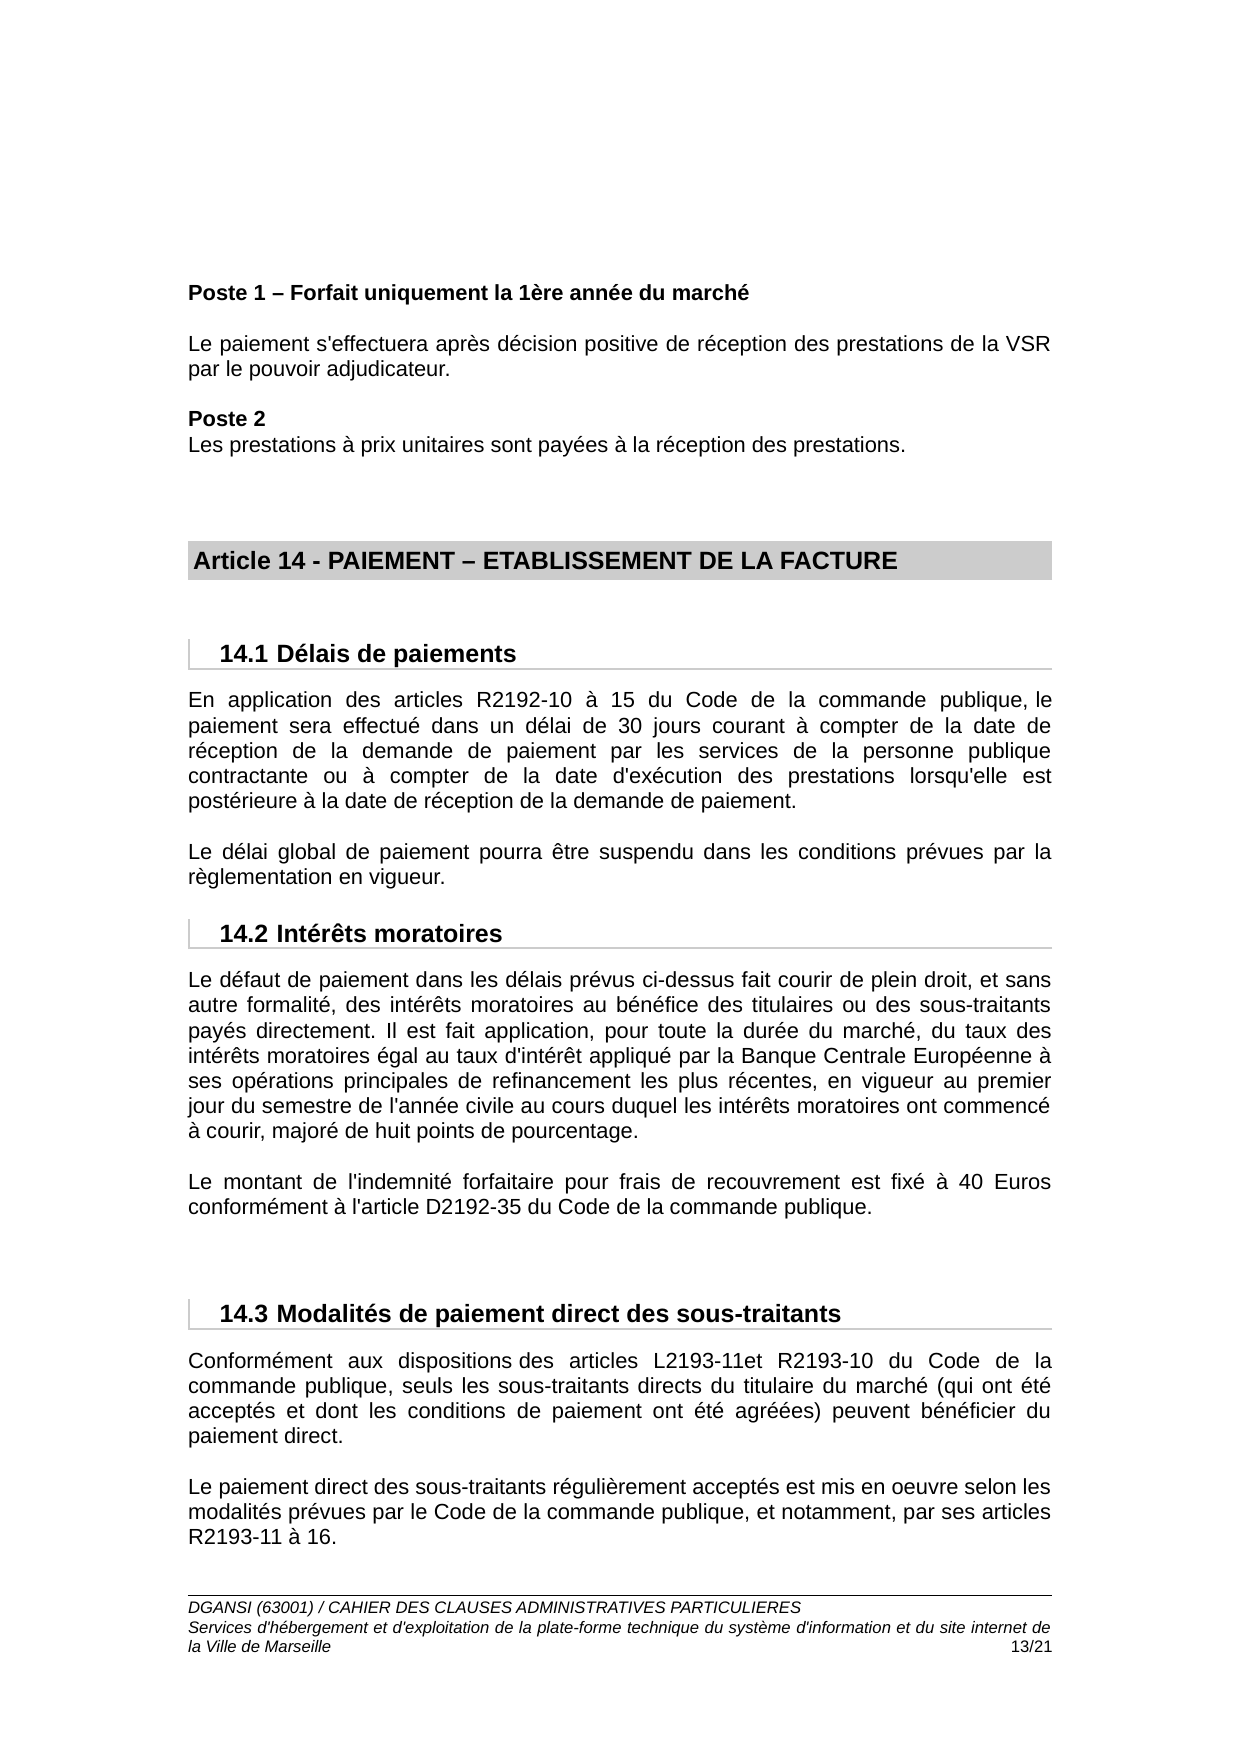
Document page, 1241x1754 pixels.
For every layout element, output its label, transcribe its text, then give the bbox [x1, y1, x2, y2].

text Le défaut de paiement dans les délais prévus ci-dessus fait courir de plein droit, et sans autre formalité, des intérêts moratoires au bénéfice des titulaires ou des sous-traitants payés directement. Il est fait application, pour toute la durée du marché, du taux des intérêts moratoires égal au taux d'intérêt appliqué par la Banque Centrale Européenne à ses opérations principales de refinancement les plus récentes, en vigueur au premier jour du semestre de l'année civile au cours duquel les intérêts moratoires ont commencé à courir, majoré de huit points de pourcentage. [188, 967, 1052, 1143]
text En application des articles R2192-10 à 15 du Code de la commande publique, le paiement sera effectué dans un délai de 30 jours courant à compter de la date de réception de la demande de paiement par les services de la personne publique contractante ou à compter de la date d'exécution des prestations lorsqu'elle est postérieure à la date de réception de la demande de paiement. [188, 687, 1052, 813]
text Le montant de l'indemnité forfaitaire pour frais de recouvrement est fixé à 40 Euros conformément à l'article D2192-35 du Code de la commande publique. [188, 1169, 1052, 1219]
subtitle Intérêts moratoires [188, 918, 1052, 947]
subtitle Modalités de paiement direct des sous-traitants [190, 1299, 1052, 1328]
subtitle Délais de paiements [190, 639, 1052, 668]
text Le paiement s'effectuera après décision positive de réception des prestations de la VSR par le pouvoir adjudicateur. [188, 331, 1052, 381]
text Les prestations à prix unitaires sont payées à la réception des prestations. [188, 431, 1052, 457]
text Le paiement direct des sous-traitants régulièrement acceptés est mis en oeuvre selon les modalités prévues par le Code de la commande publique, et notamment, par ses articles R2193-11 à 16. [188, 1474, 1052, 1549]
subtitle PAIEMENT – ETABLISSEMENT DE LA FACTURE [190, 543, 1050, 578]
text Conformément aux dispositions des articles L2193-11et R2193-10 du Code de la commande publique, seuls les sous-traitants directs du titulaire du marché (qui ont été acceptés et dont les conditions de paiement ont été agréées) peuvent bénéficier du paiement direct. [188, 1348, 1052, 1448]
text Le délai global de paiement pourra être suspendu dans les conditions prévues par la règlementation en vigueur. [188, 839, 1052, 889]
text Poste 2 [188, 406, 1052, 431]
text Poste 1 – Forfait uniquement la 1ère année du marché [188, 280, 1052, 305]
